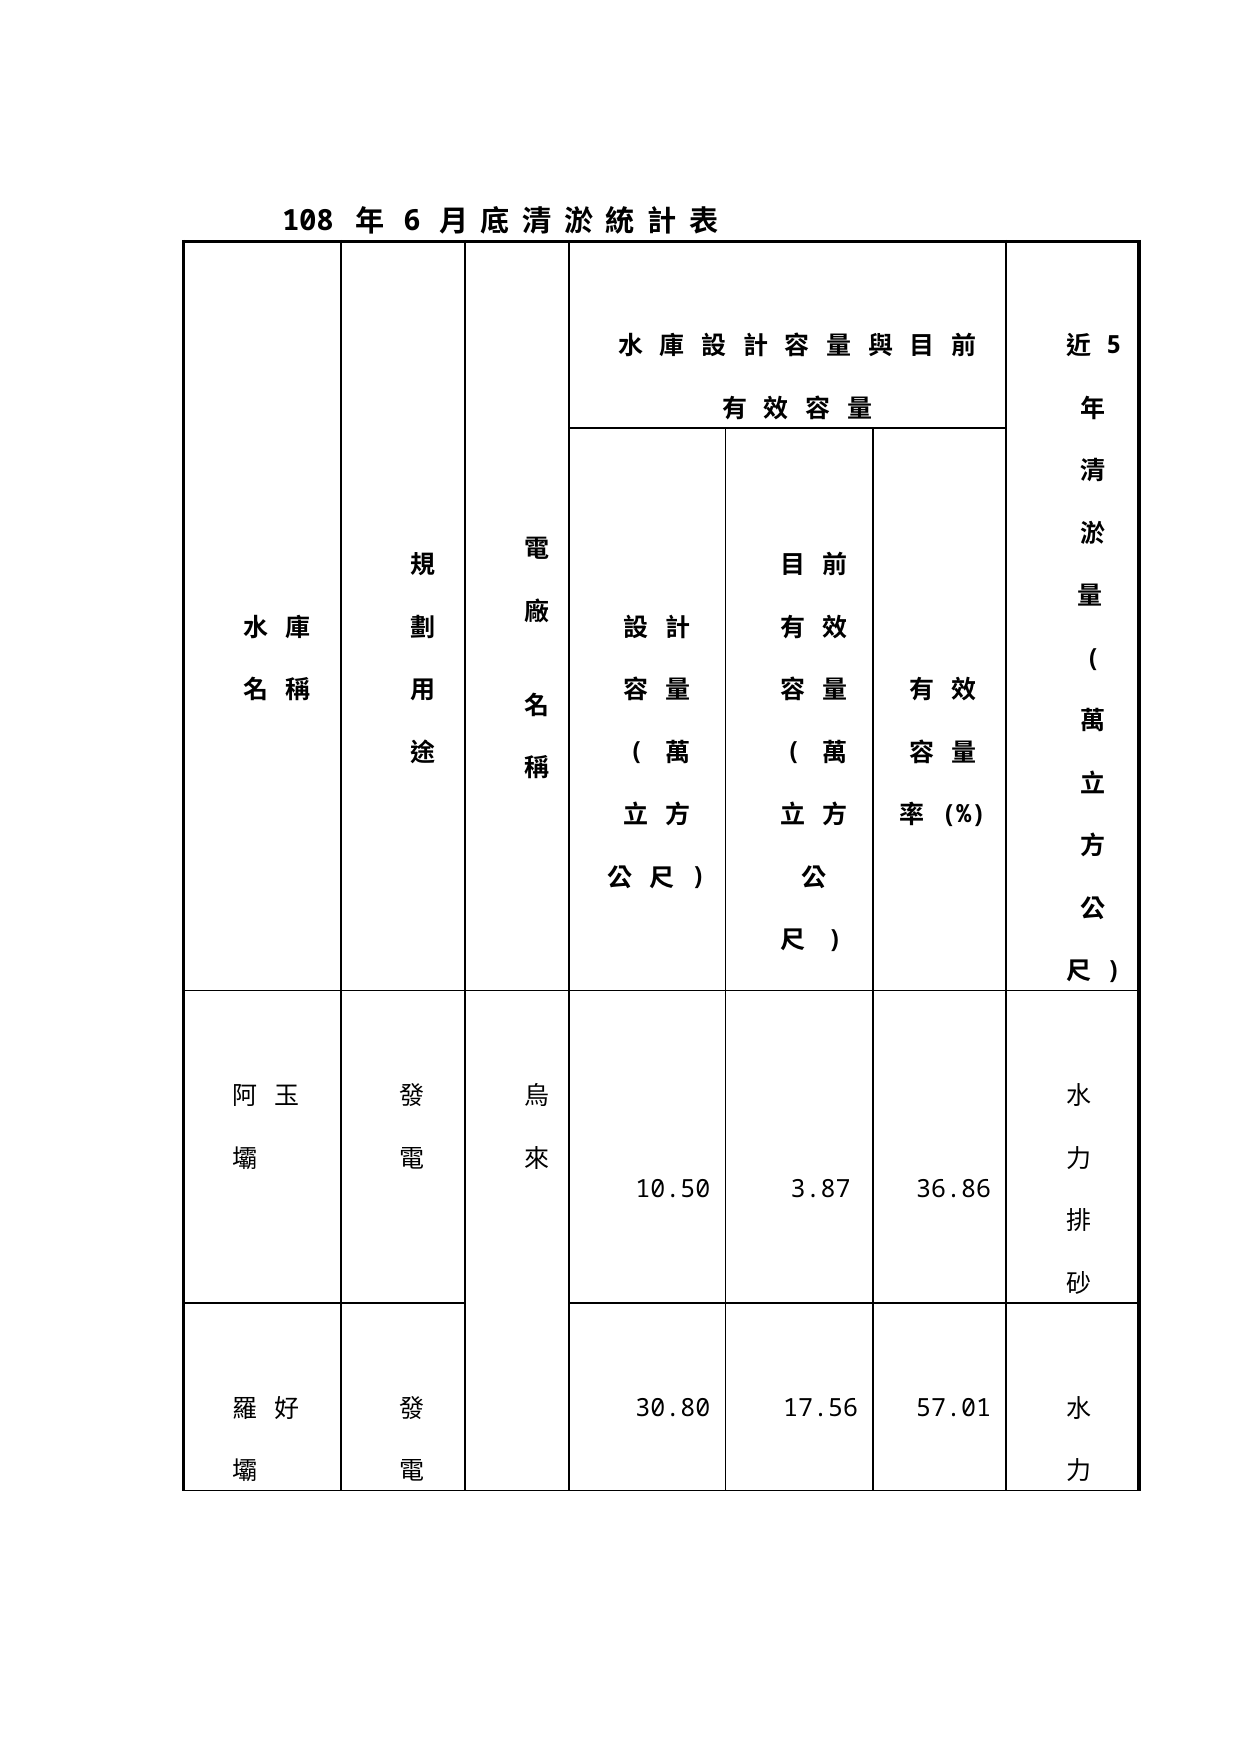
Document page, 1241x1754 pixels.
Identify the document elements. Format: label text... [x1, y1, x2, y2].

table_cell 目前有效容量(萬立方公尺) [726, 429, 872, 990]
table_header 近5年清淤量(萬立方公尺) [1007, 243, 1137, 990]
table_header 水庫設計容量與目前有效容量 [570, 243, 1005, 427]
text 108年6月底清淤統計表 [171, 177, 1058, 240]
table_cell 17.56 [726, 1304, 872, 1490]
table_cell 烏來 [466, 991, 568, 1490]
table_cell 57.01 [874, 1304, 1005, 1490]
table_header 規劃用途 [342, 243, 464, 990]
table_cell 36.86 [874, 991, 1005, 1302]
table_cell 30.80 [570, 1304, 725, 1490]
table_cell 阿玉壩 [185, 991, 340, 1302]
table_header 電廠 名稱 [466, 243, 568, 990]
table_cell 羅好壩 [185, 1304, 340, 1490]
table_cell 設計容量 (萬立方公尺) [570, 429, 725, 990]
table_cell 水力排砂 [1007, 991, 1137, 1302]
table_cell 發電 [342, 1304, 464, 1490]
table_cell 水力 [1007, 1304, 1137, 1490]
table_header 水庫名稱 [185, 243, 340, 990]
table_cell 發電 [342, 991, 464, 1302]
table_cell 10.50 [570, 991, 725, 1302]
table_cell 3.87 [726, 991, 872, 1302]
table_cell 有效容量率(%) [874, 429, 1005, 990]
